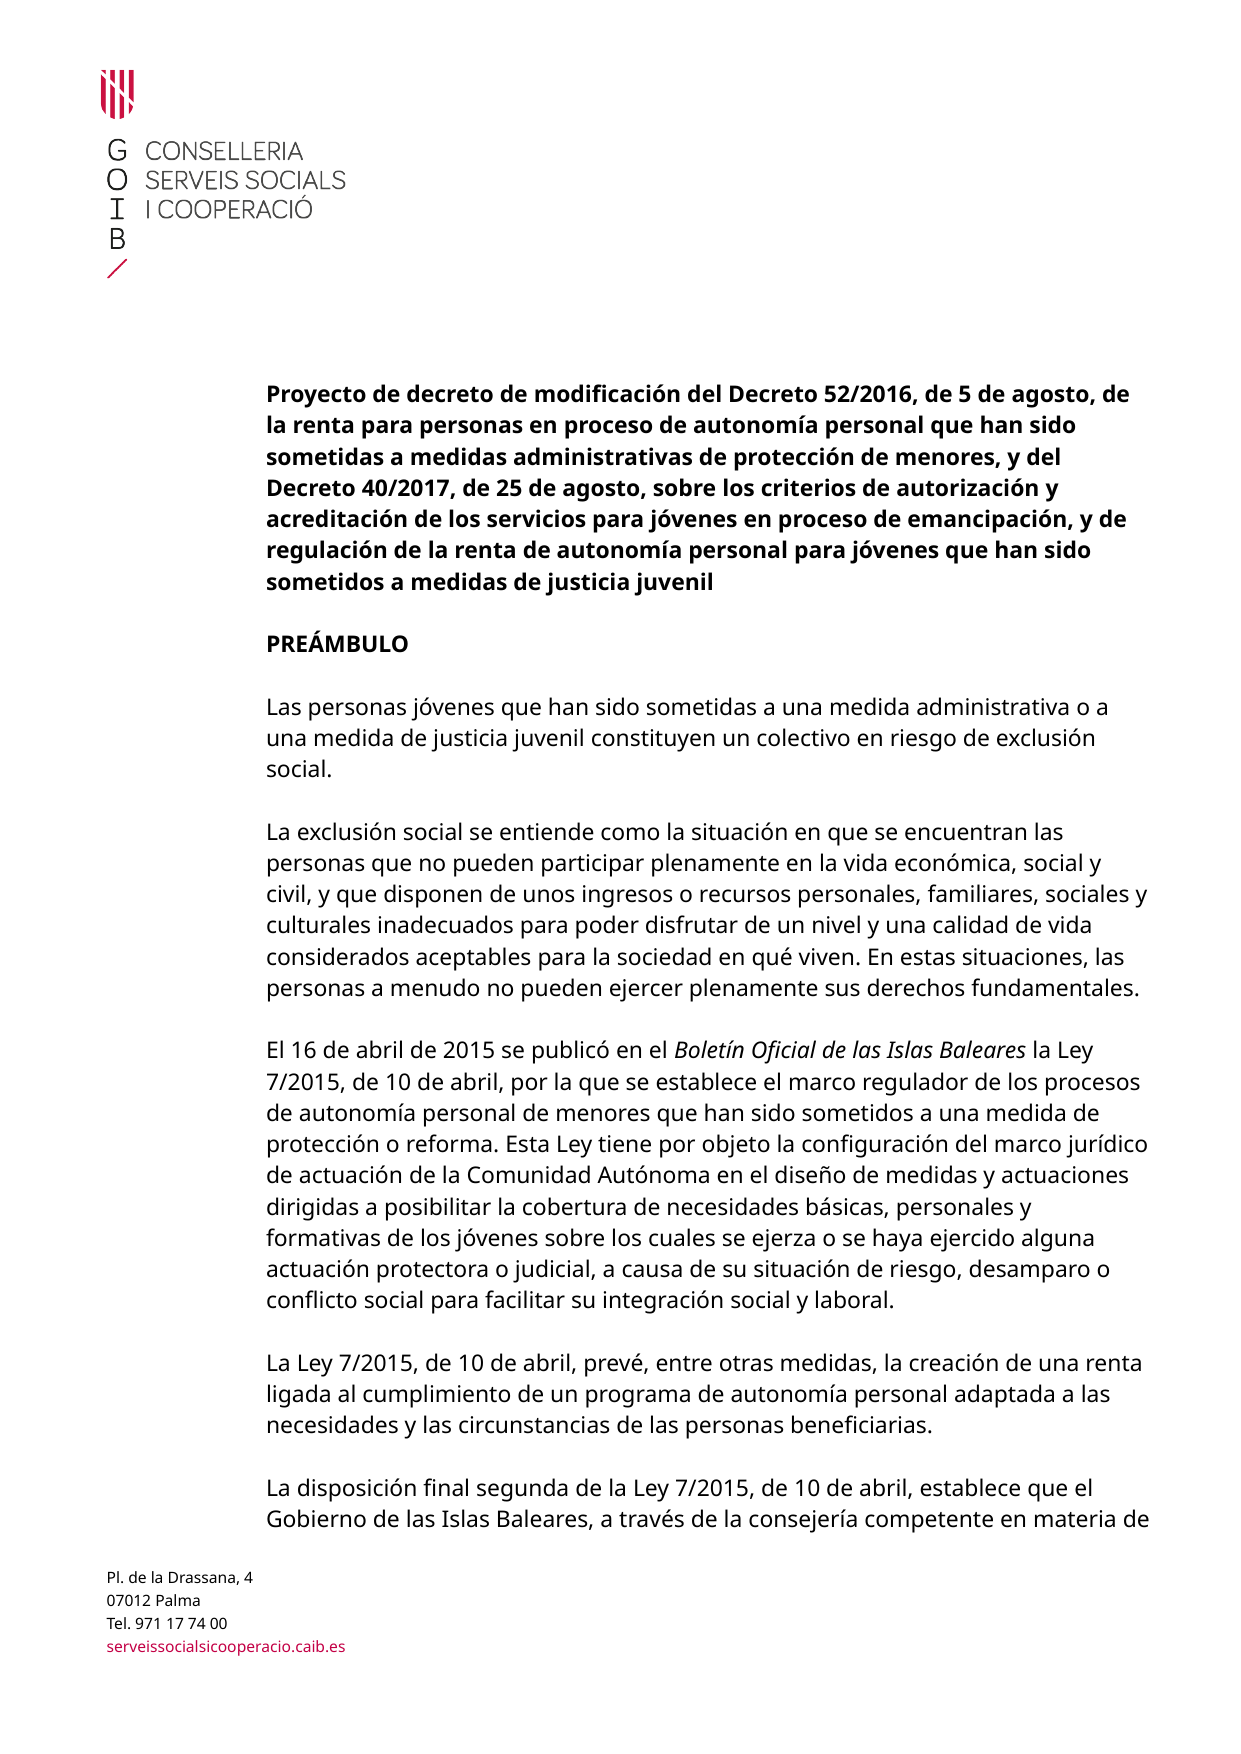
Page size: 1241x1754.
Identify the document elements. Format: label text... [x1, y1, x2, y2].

picture [89, 61, 358, 287]
text El 16 de abril de 2015 se publicó en el Boletín Oficial de las Islas Baleares la Ley 7/2015, de 10 de abril, por la que se establece el marco regulador de los procesos de autonomía personal de menores que han sido sometidos a una medida de protección o reforma. Esta Ley tiene por objeto la configuración del marco jurídico de actuación de la Comunidad Autónoma en el diseño de medidas y actuaciones dirigidas a posibilitar la cobertura de necesidades básicas, personales y formativas de los jóvenes sobre los cuales se ejerza o se haya ejercido alguna actuación protectora o judicial, a causa de su situación de riesgo, desamparo o conflicto social para facilitar su integración social y laboral. [266, 1034, 1152, 1315]
text La Ley 7/2015, de 10 de abril, prevé, entre otras medidas, la creación de una renta ligada al cumplimiento de un programa de autonomía personal adaptada a las necesidades y las circunstancias de las personas beneficiarias. [266, 1347, 1152, 1440]
text Las personas jóvenes que han sido sometidas a una medida administrativa o a una medida de justicia juvenil constituyen un colectivo en riesgo de exclusión social. [266, 690, 1152, 784]
text La exclusión social se entiende como la situación en que se encuentran las personas que no pueden participar plenamente en la vida económica, social y civil, y que disponen de unos ingresos o recursos personales, familiares, sociales y culturales inadecuados para poder disfrutar de un nivel y una calidad de vida considerados aceptables para la sociedad en qué viven. En estas situaciones, las personas a menudo no pueden ejercer plenamente sus derechos fundamentales. [266, 815, 1152, 1003]
text La disposición final segunda de la Ley 7/2015, de 10 de abril, establece que el Gobierno de las Islas Baleares, a través de la consejería competente en materia de [266, 1472, 1152, 1534]
text Proyecto de decreto de modificación del Decreto 52/2016, de 5 de agosto, de la renta para personas en proceso de autonomía personal que han sido sometidas a medidas administrativas de protección de menores, y del Decreto 40/2017, de 25 de agosto, sobre los criterios de autorización y acreditación de los servicios para jóvenes en proceso de emancipación, y de regulación de la renta de autonomía personal para jóvenes que han sido sometidos a medidas de justicia juvenil [266, 378, 1152, 597]
text PREÁMBULO [266, 628, 1152, 659]
